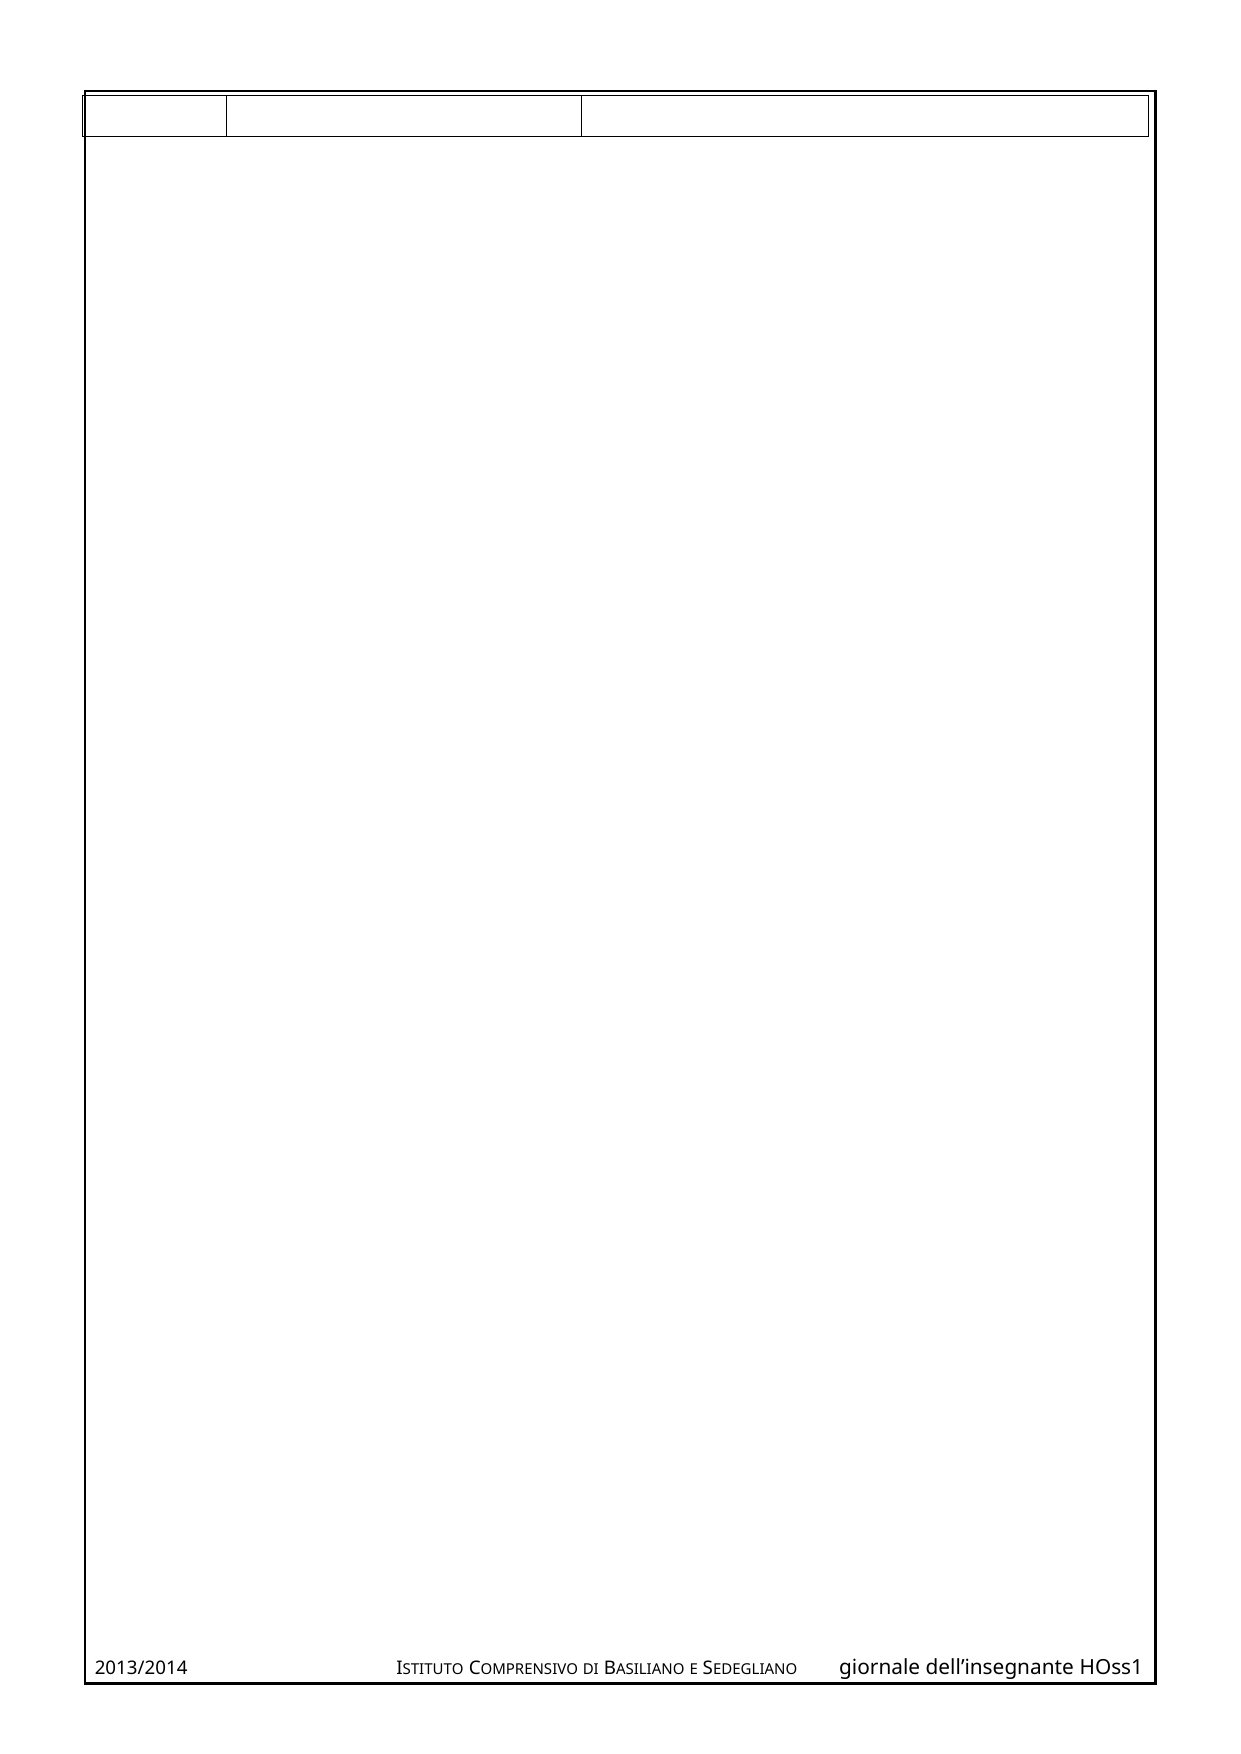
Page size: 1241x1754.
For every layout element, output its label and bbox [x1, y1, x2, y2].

table_cell [582, 96, 1148, 136]
table_cell [227, 96, 581, 136]
table_cell [86, 96, 226, 136]
